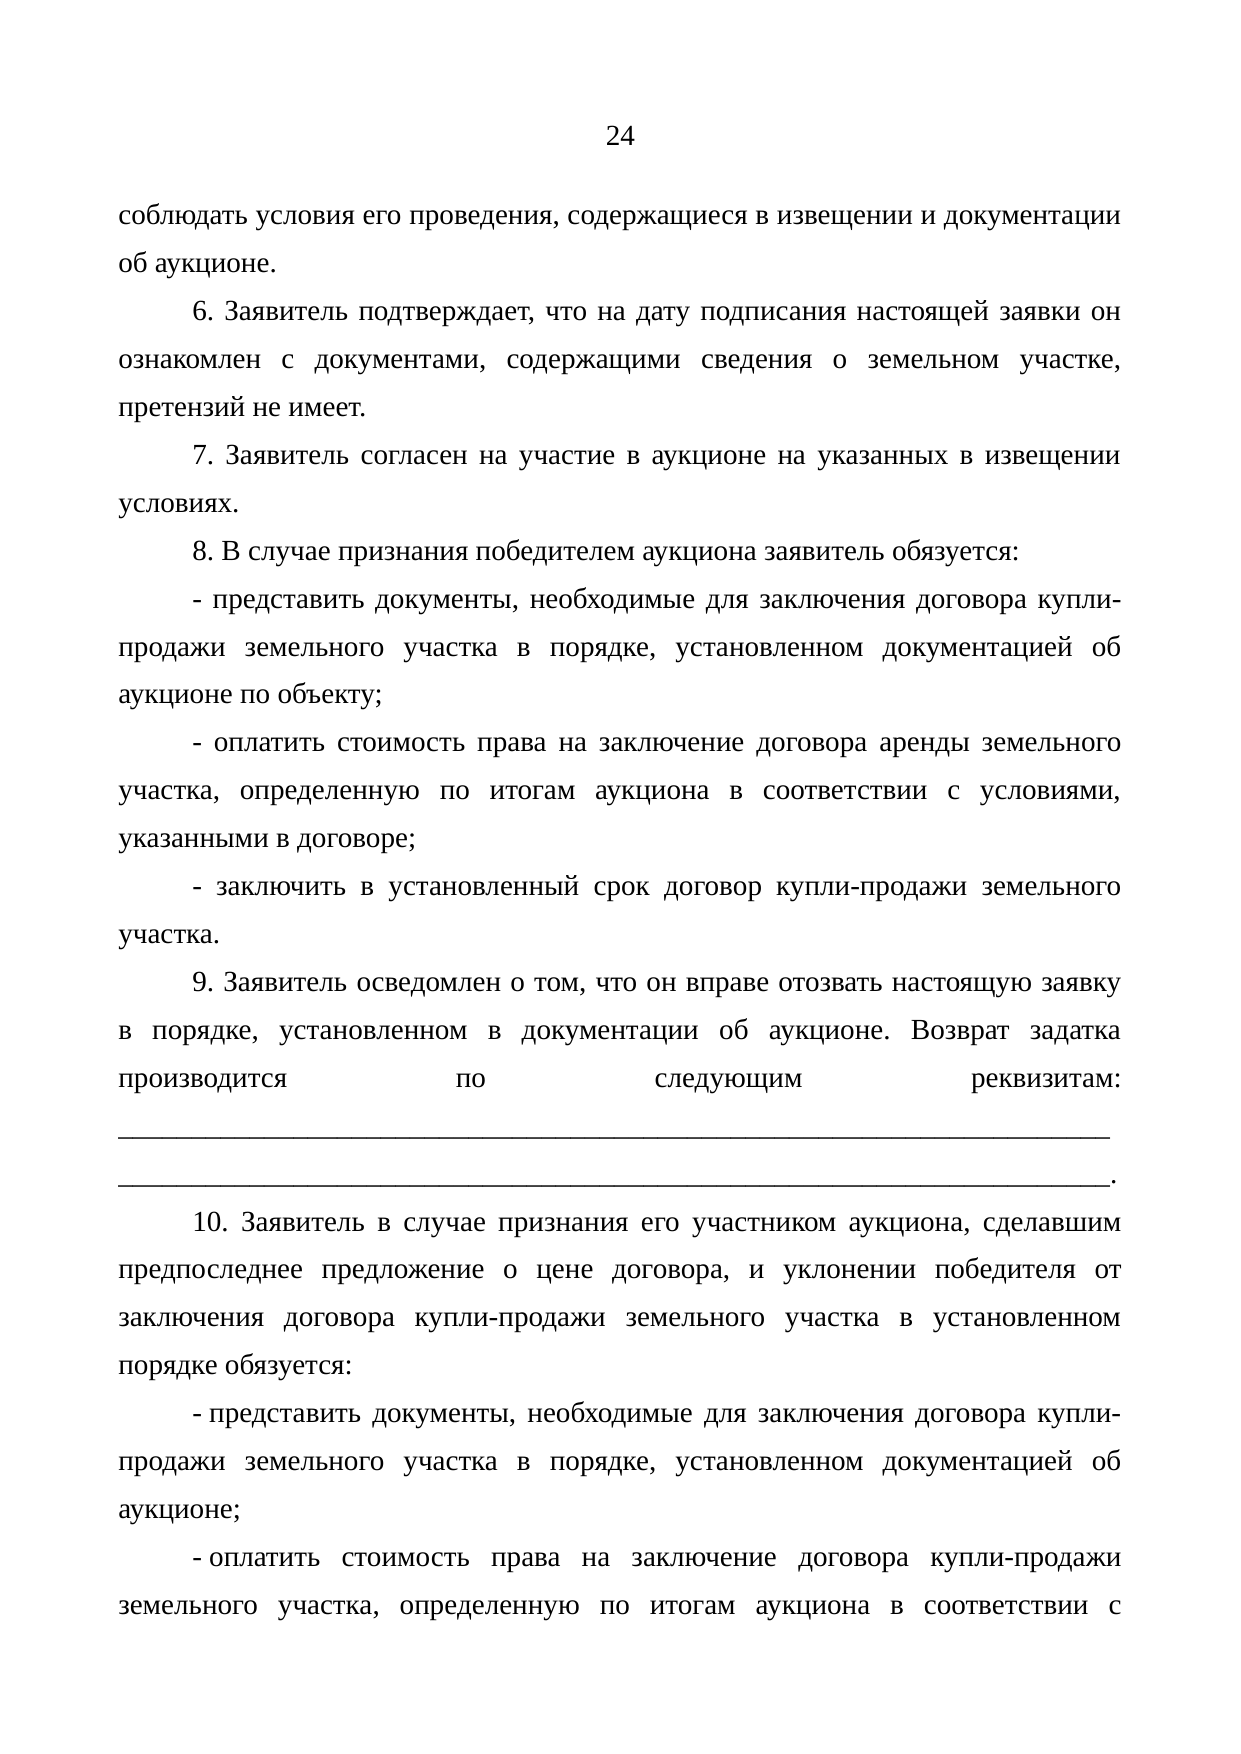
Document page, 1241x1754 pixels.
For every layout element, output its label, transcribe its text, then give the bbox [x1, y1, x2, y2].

text 10. Заявитель в случае признания его участником аукциона, сделавшим предпоследнее предложение о цене договора, и уклонении победителя от заключения договора купли-продажи земельного участка в установленном порядке обязуется: [118, 1189, 1122, 1381]
text - представить документы, необходимые для заключения договора купли-продажи земельного участка в порядке, установленном документацией об аукционе по объекту; [118, 566, 1122, 710]
text 7. Заявитель согласен на участие в аукционе на указанных в извещении условиях. [118, 423, 1122, 518]
text 8. В случае признания победителем аукциона заявитель обязуется: [118, 518, 1122, 566]
text - заключить в установленный срок договор купли-продажи земельного участка. [118, 854, 1122, 950]
text - оплатить стоимость права на заключение договора аренды земельного участка, определенную по итогам аукциона в соответствии с условиями, указанными в договоре; [118, 710, 1122, 854]
text - представить документы, необходимые для заключения договора купли-продажи земельного участка в порядке, установленном документацией об аукционе; [118, 1381, 1122, 1525]
text 6. Заявитель подтверждает, что на дату подписания настоящей заявки он ознакомлен с документами, содержащими сведения о земельном участке, претензий не имеет. [118, 279, 1122, 423]
text 9. Заявитель осведомлен о том, что он вправе отозвать настоящую заявку в порядке, установленном в документации об аукционе. Возврат задатка производится по следующим реквизитам: ________________________________________________________________________________________________________________________________________. [118, 950, 1122, 1189]
text - оплатить стоимость права на заключение договора купли-продажи земельного участка, определенную по итогам аукциона в соответствии с [118, 1525, 1122, 1621]
text соблюдать условия его проведения, содержащиеся в извещении и документации об аукционе. [118, 181, 1122, 279]
